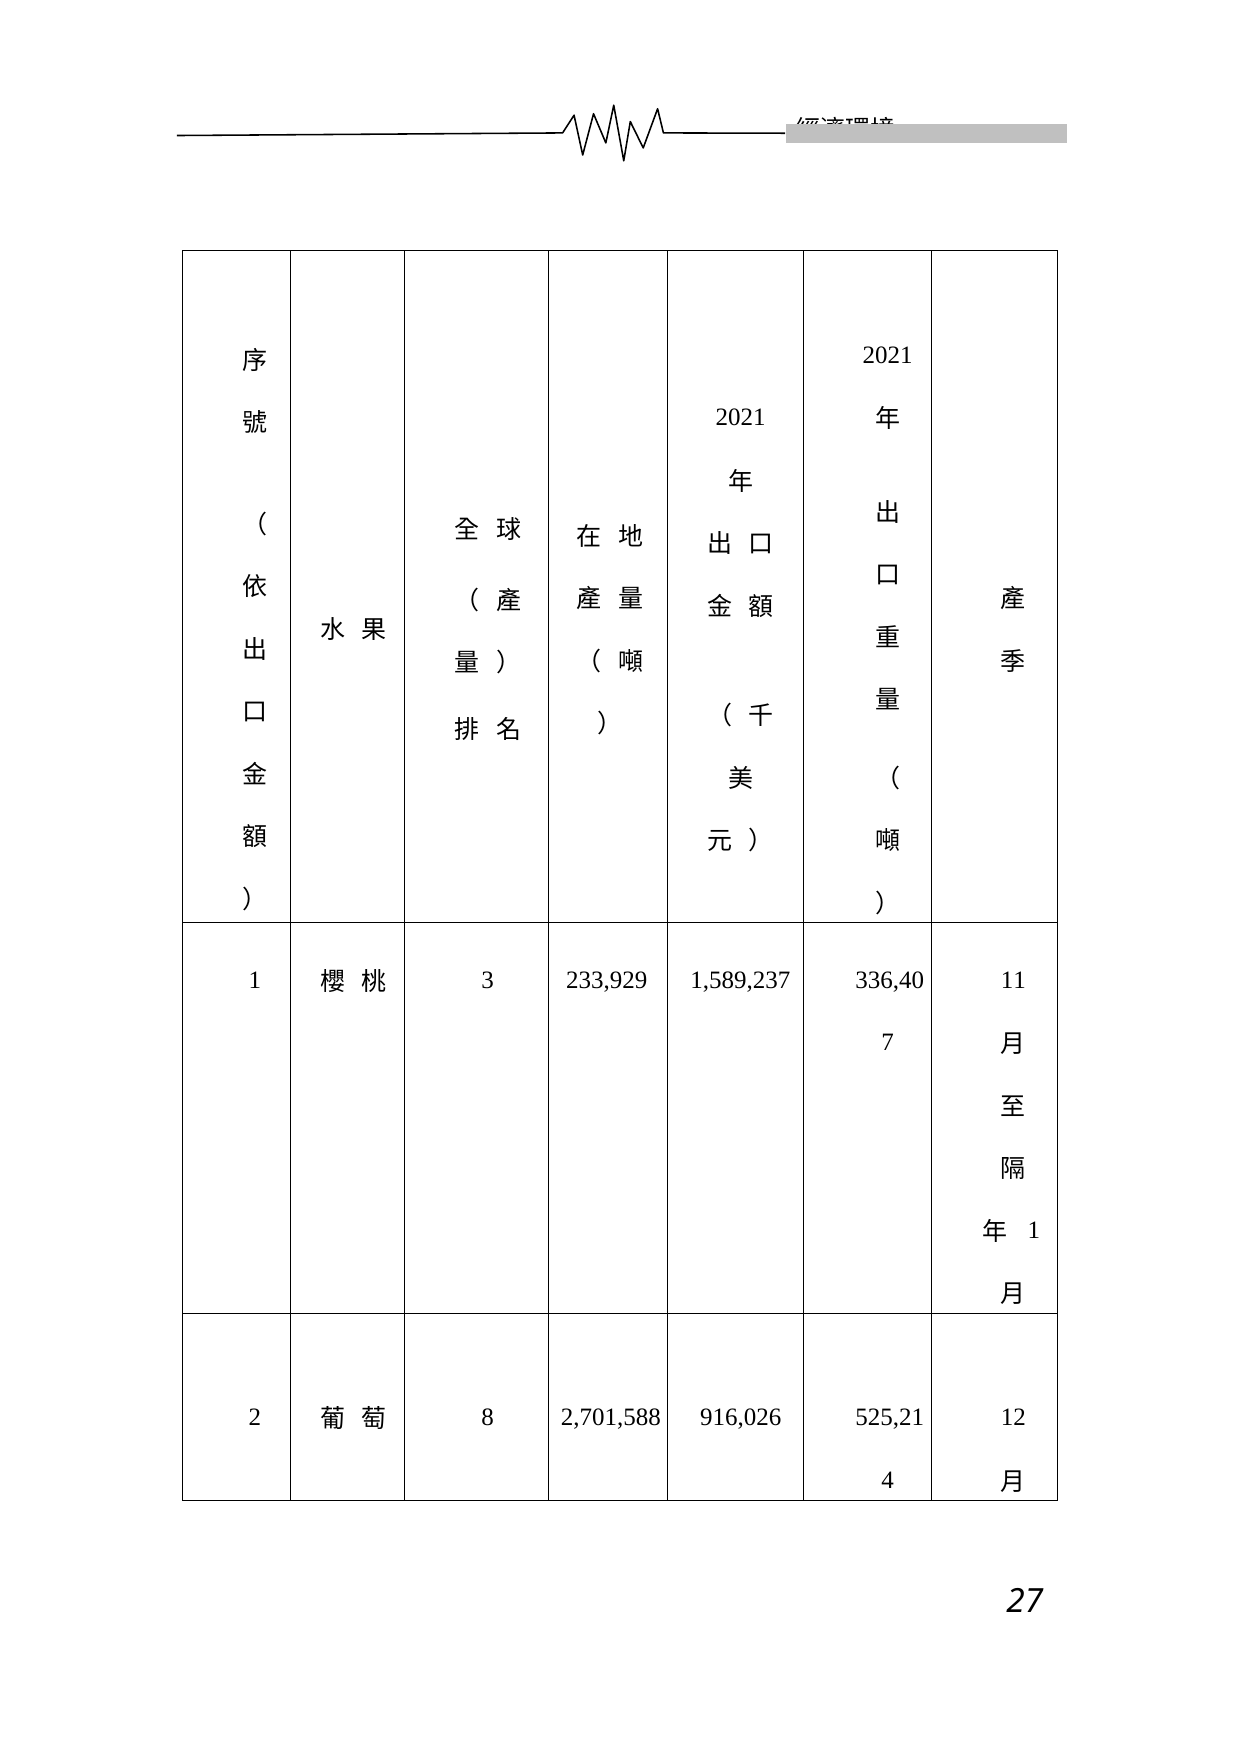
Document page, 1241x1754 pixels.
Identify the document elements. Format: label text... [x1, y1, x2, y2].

table_header 序號 （依出口金額） [183, 251, 290, 922]
table_cell 12月 [932, 1314, 1057, 1500]
table_header 2021年 出口重量 （噸） [804, 251, 931, 922]
table_header 全球 （產量） 排名 [405, 251, 548, 922]
table_cell 1 [183, 923, 290, 1313]
table_cell 336,407 [804, 923, 931, 1313]
table_cell 葡萄 [291, 1314, 404, 1500]
table_cell 916,026 [668, 1314, 803, 1500]
table_cell 櫻桃 [291, 923, 404, 1313]
table_cell 525,214 [804, 1314, 931, 1500]
table_cell 1,589,237 [668, 923, 803, 1313]
table_cell 2 [183, 1314, 290, 1500]
table_header 在地產量（噸） [549, 251, 667, 922]
table_cell 233,929 [549, 923, 667, 1313]
table_header 水果 [291, 251, 404, 922]
table_header 2021年 出口金額 （千美元） [668, 251, 803, 922]
table_cell 2,701,588 [549, 1314, 667, 1500]
table_header 產季 [932, 251, 1057, 922]
table_cell 3 [405, 923, 548, 1313]
table_cell 8 [405, 1314, 548, 1500]
table_cell 11月至隔年1月 [932, 923, 1057, 1313]
